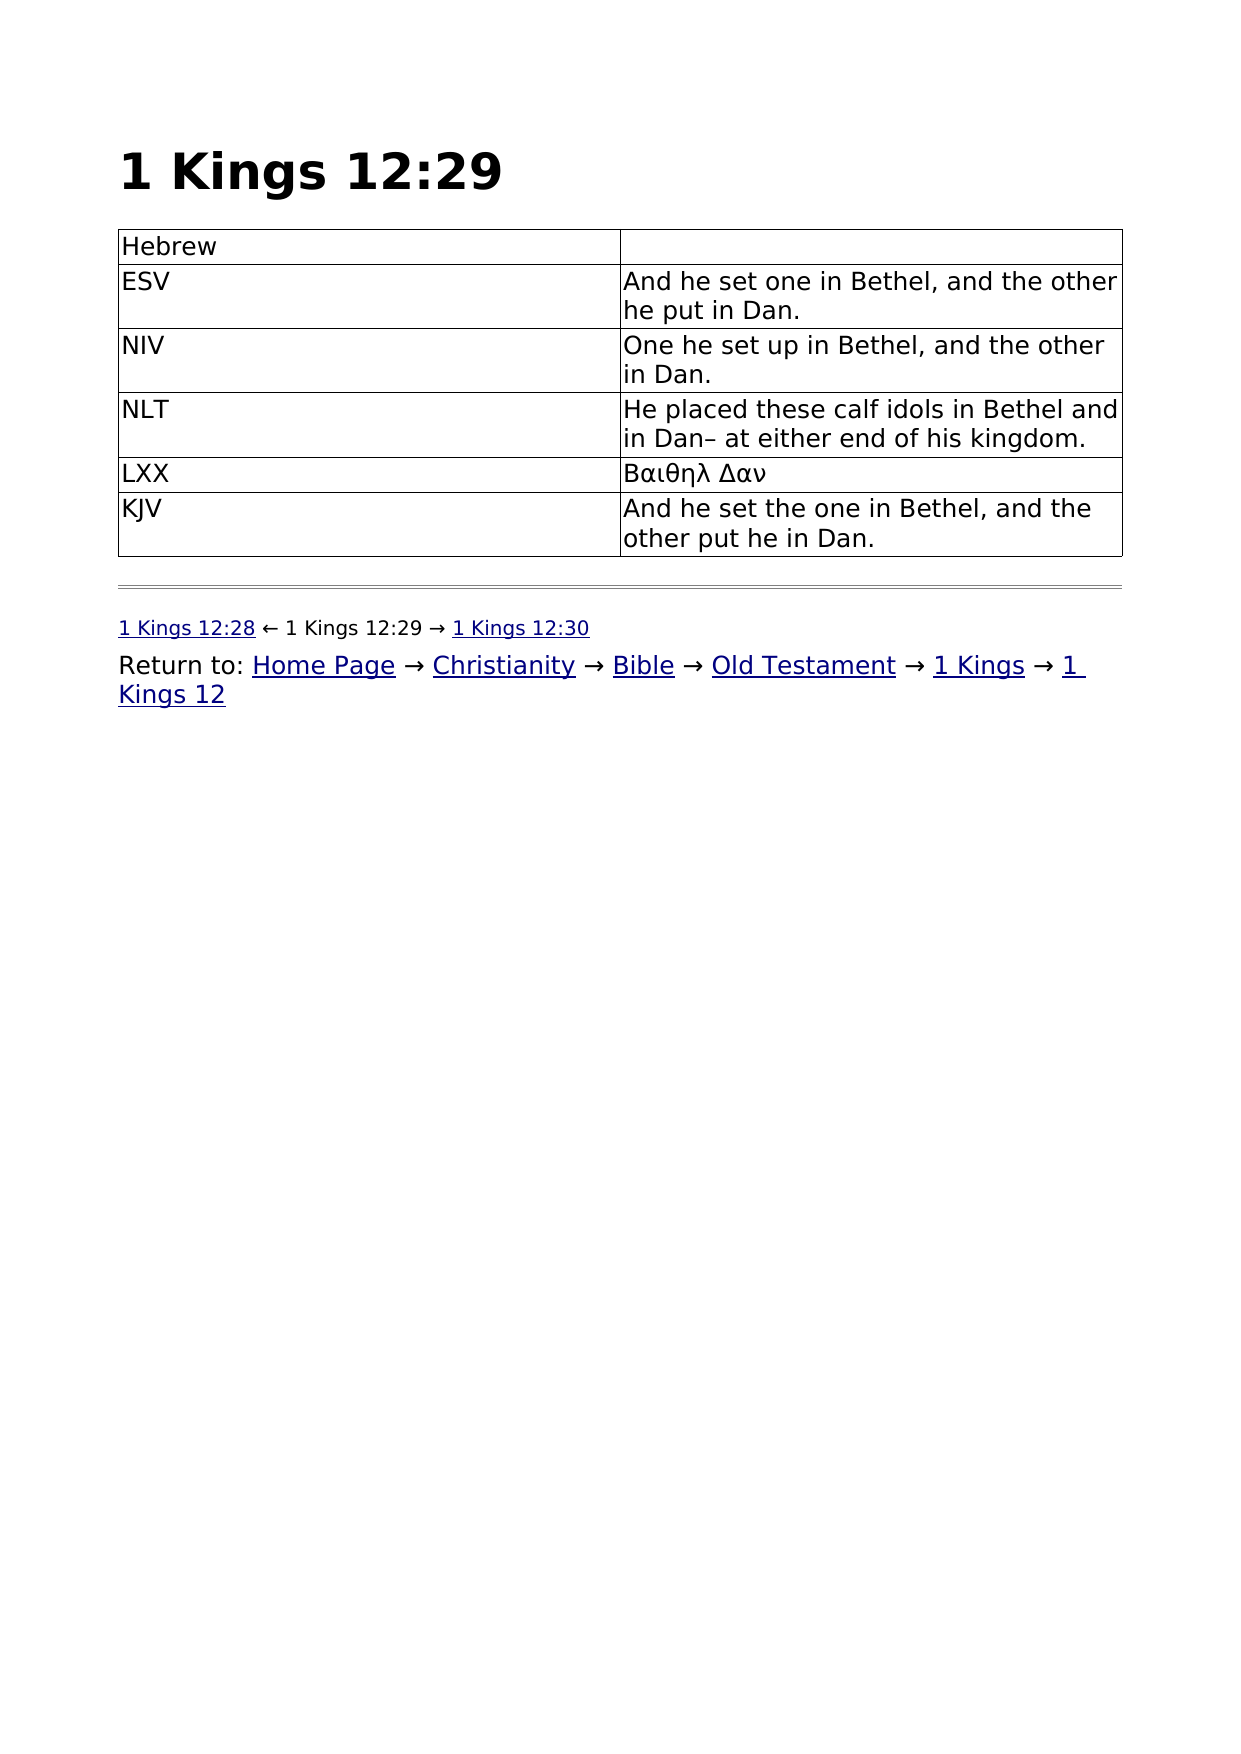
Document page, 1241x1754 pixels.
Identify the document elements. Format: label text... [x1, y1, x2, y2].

table_cell NIV [119, 329, 620, 392]
text 1 Kings 12:28 ← 1 Kings 12:29 → 1 Kings 12:30 [118, 617, 1122, 651]
table_cell Βαιθηλ Δαν [621, 458, 1122, 492]
subtitle 1 Kings 12:29 [118, 143, 1122, 201]
table_cell He placed these calf idols in Bethel and in Dan– at either end of his kingdom. [621, 393, 1122, 457]
table_cell NLT [119, 393, 620, 457]
table_cell LXX [119, 458, 620, 492]
table_cell And he set the one in Bethel, and the other put he in Dan. [621, 493, 1122, 556]
table_cell One he set up in Bethel, and the other in Dan. [621, 329, 1122, 392]
table_header [621, 230, 1122, 264]
table_header Hebrew [119, 230, 620, 264]
table_cell ESV [119, 265, 620, 328]
table_cell And he set one in Bethel, and the other he put in Dan. [621, 265, 1122, 328]
table_cell KJV [119, 493, 620, 556]
text Return to: Home Page → Christianity → Bible → Old Testament → 1 Kings → 1 Kings 12 [118, 651, 1122, 709]
